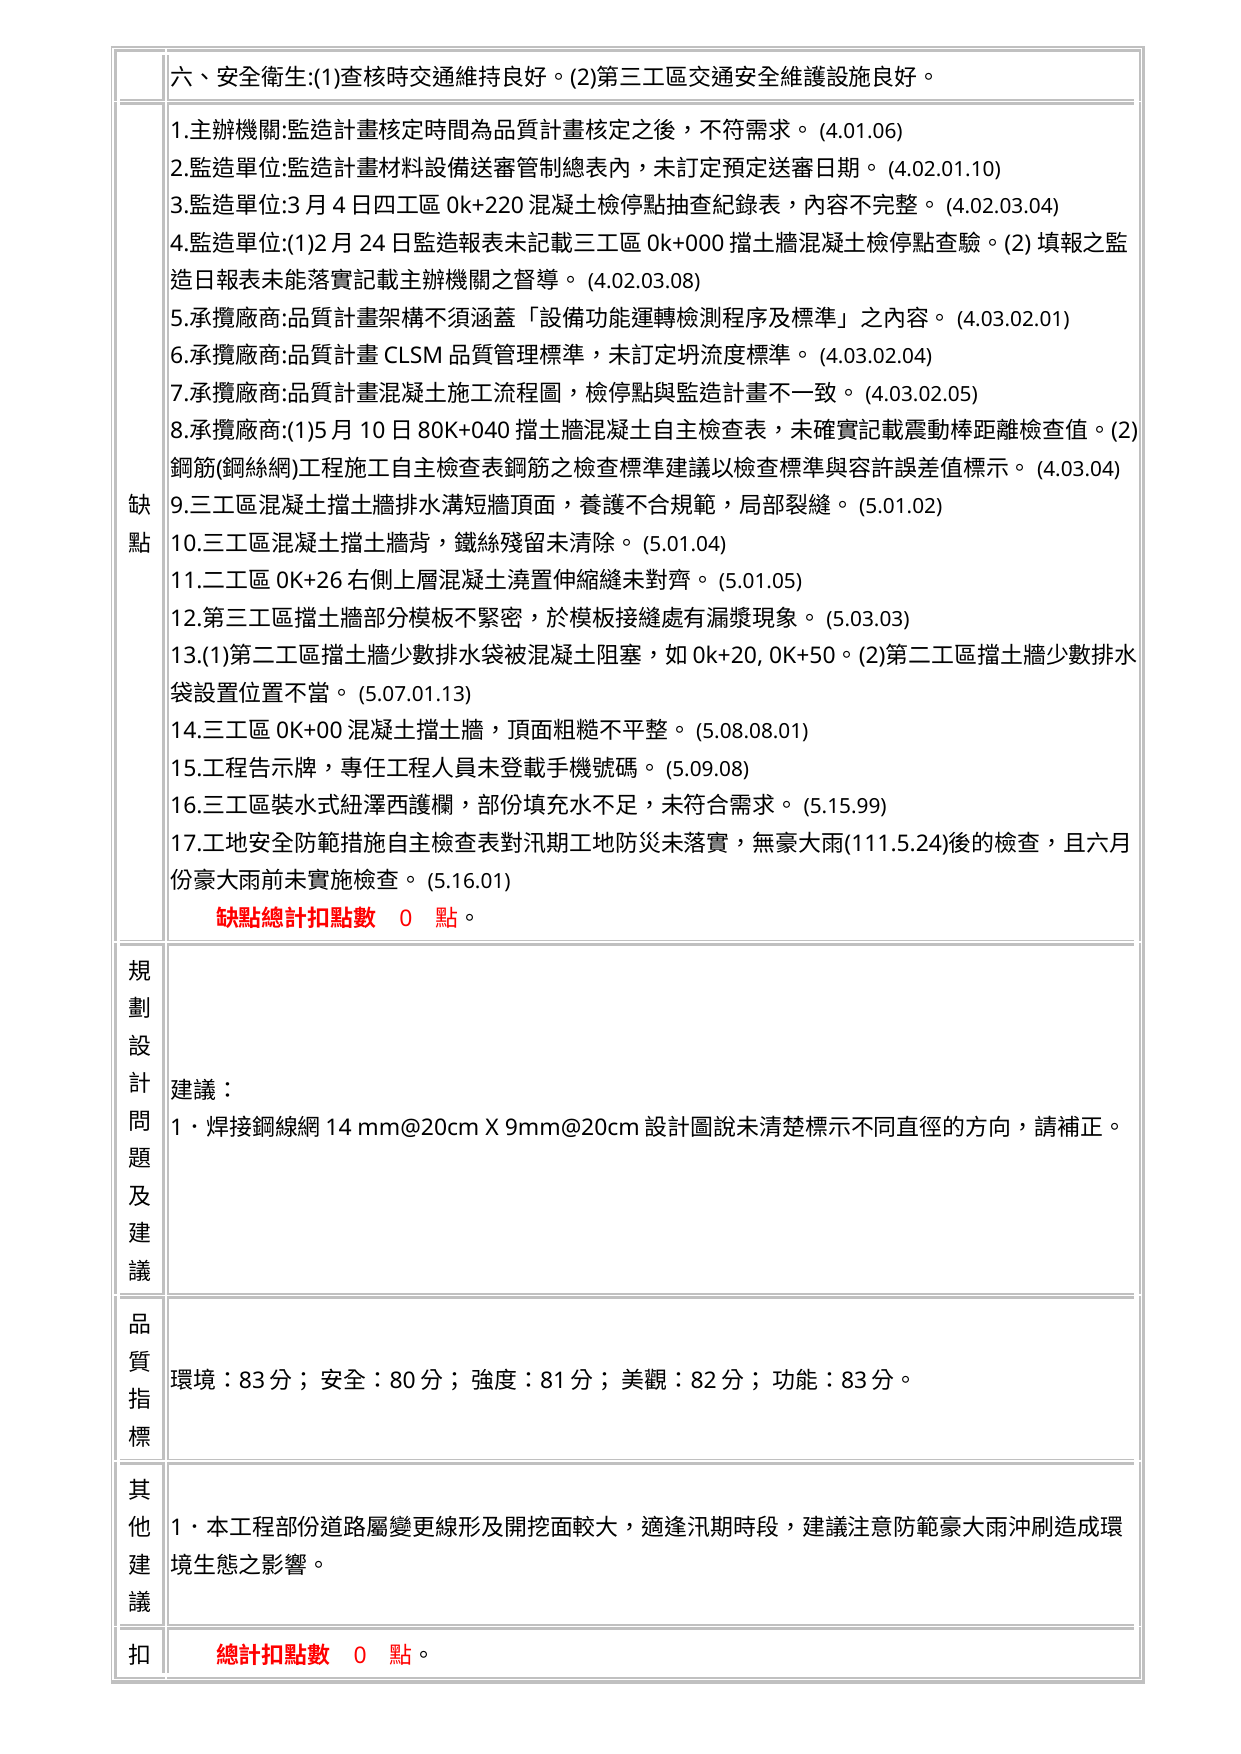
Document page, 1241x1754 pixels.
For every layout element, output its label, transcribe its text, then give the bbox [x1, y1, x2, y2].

table_cell 總計扣點數 0 點。 [165, 1624, 1142, 1677]
table_cell 扣 [114, 1624, 165, 1677]
table_cell 缺 點 [114, 99, 165, 940]
table_cell 品 質 指 標 [114, 1293, 165, 1458]
table_cell 其 他 建 議 [114, 1459, 165, 1624]
table_cell 1．本工程部份道路屬變更線形及開挖面較大，適逢汛期時段，建議注意防範豪大雨沖刷造成環境生態之影響。 [165, 1459, 1142, 1624]
table_cell 建議： 1．焊接鋼線網14 mm@20cm X 9mm@20cm設計圖說未清楚標示不同直徑的方向，請補正。 [165, 940, 1142, 1293]
table_cell 規劃 設計 問題 及 建議 [114, 940, 165, 1293]
table_cell 六、安全衛生:(1)查核時交通維持良好。(2)第三工區交通安全維護設施良好。 [165, 48, 1142, 99]
table_cell 環境：83分； 安全：80分； 強度：81分； 美觀：82分； 功能：83分。 [165, 1293, 1142, 1458]
table_cell 1.主辦機關:監造計畫核定時間為品質計畫核定之後，不符需求。 (4.01.06) 2.監造單位:監造計畫材料設備送審管制總表內，未訂定預定送審日期。 (4.02.01.10) 3.監造單位:3月4日四工區0k+220混凝土檢停點抽查紀錄表，內容不完整。 (4.02.03.04) 4.監造單位:(1)2月24日監造報表未記載三工區0k+000擋土牆混凝土檢停點查驗。(2) 填報之監造日報表未能落實記載主辦機關之督導。 (4.02.03.08) 5.承攬廠商:品質計畫架構不須涵蓋「設備功能運轉檢測程序及標準」之內容。 (4.03.02.01) 6.承攬廠商:品質計畫CLSM品質管理標準，未訂定坍流度標準。 (4.03.02.04) 7.承攬廠商:品質計畫混凝土施工流程圖，檢停點與監造計畫不一致。 (4.03.02.05) 8.承攬廠商:(1)5月10日80K+040擋土牆混凝土自主檢查表，未確實記載震動棒距離檢查值。(2)鋼筋(鋼絲網)工程施工自主檢查表鋼筋之檢查標準建議以檢查標準與容許誤差值標示。 (4.03.04) 9.三工區混凝土擋土牆排水溝短牆頂面，養護不合規範，局部裂縫。 (5.01.02) 10.三工區混凝土擋土牆背，鐵絲殘留未清除。 (5.01.04) 11.二工區0K+26右側上層混凝土澆置伸縮縫未對齊。 (5.01.05) 12.第三工區擋土牆部分模板不緊密，於模板接縫處有漏漿現象。 (5.03.03) 13.(1)第二工區擋土牆少數排水袋被混凝土阻塞，如0k+20, 0K+50。(2)第二工區擋土牆少數排水袋設置位置不當。 (5.07.01.13) 14.三工區0K+00混凝土擋土牆，頂面粗糙不平整。 (5.08.08.01) 15.工程告示牌，專任工程人員未登載手機號碼。 (5.09.08) 16.三工區裝水式紐澤西護欄，部份填充水不足，未符合需求。 (5.15.99) 17.工地安全防範措施自主檢查表對汛期工地防災未落實，無豪大雨(111.5.24)後的檢查，且六月份豪大雨前未實施檢查。 (5.16.01) 缺點總計扣點數 0 點。 [165, 99, 1142, 940]
table_cell [117, 52, 165, 99]
